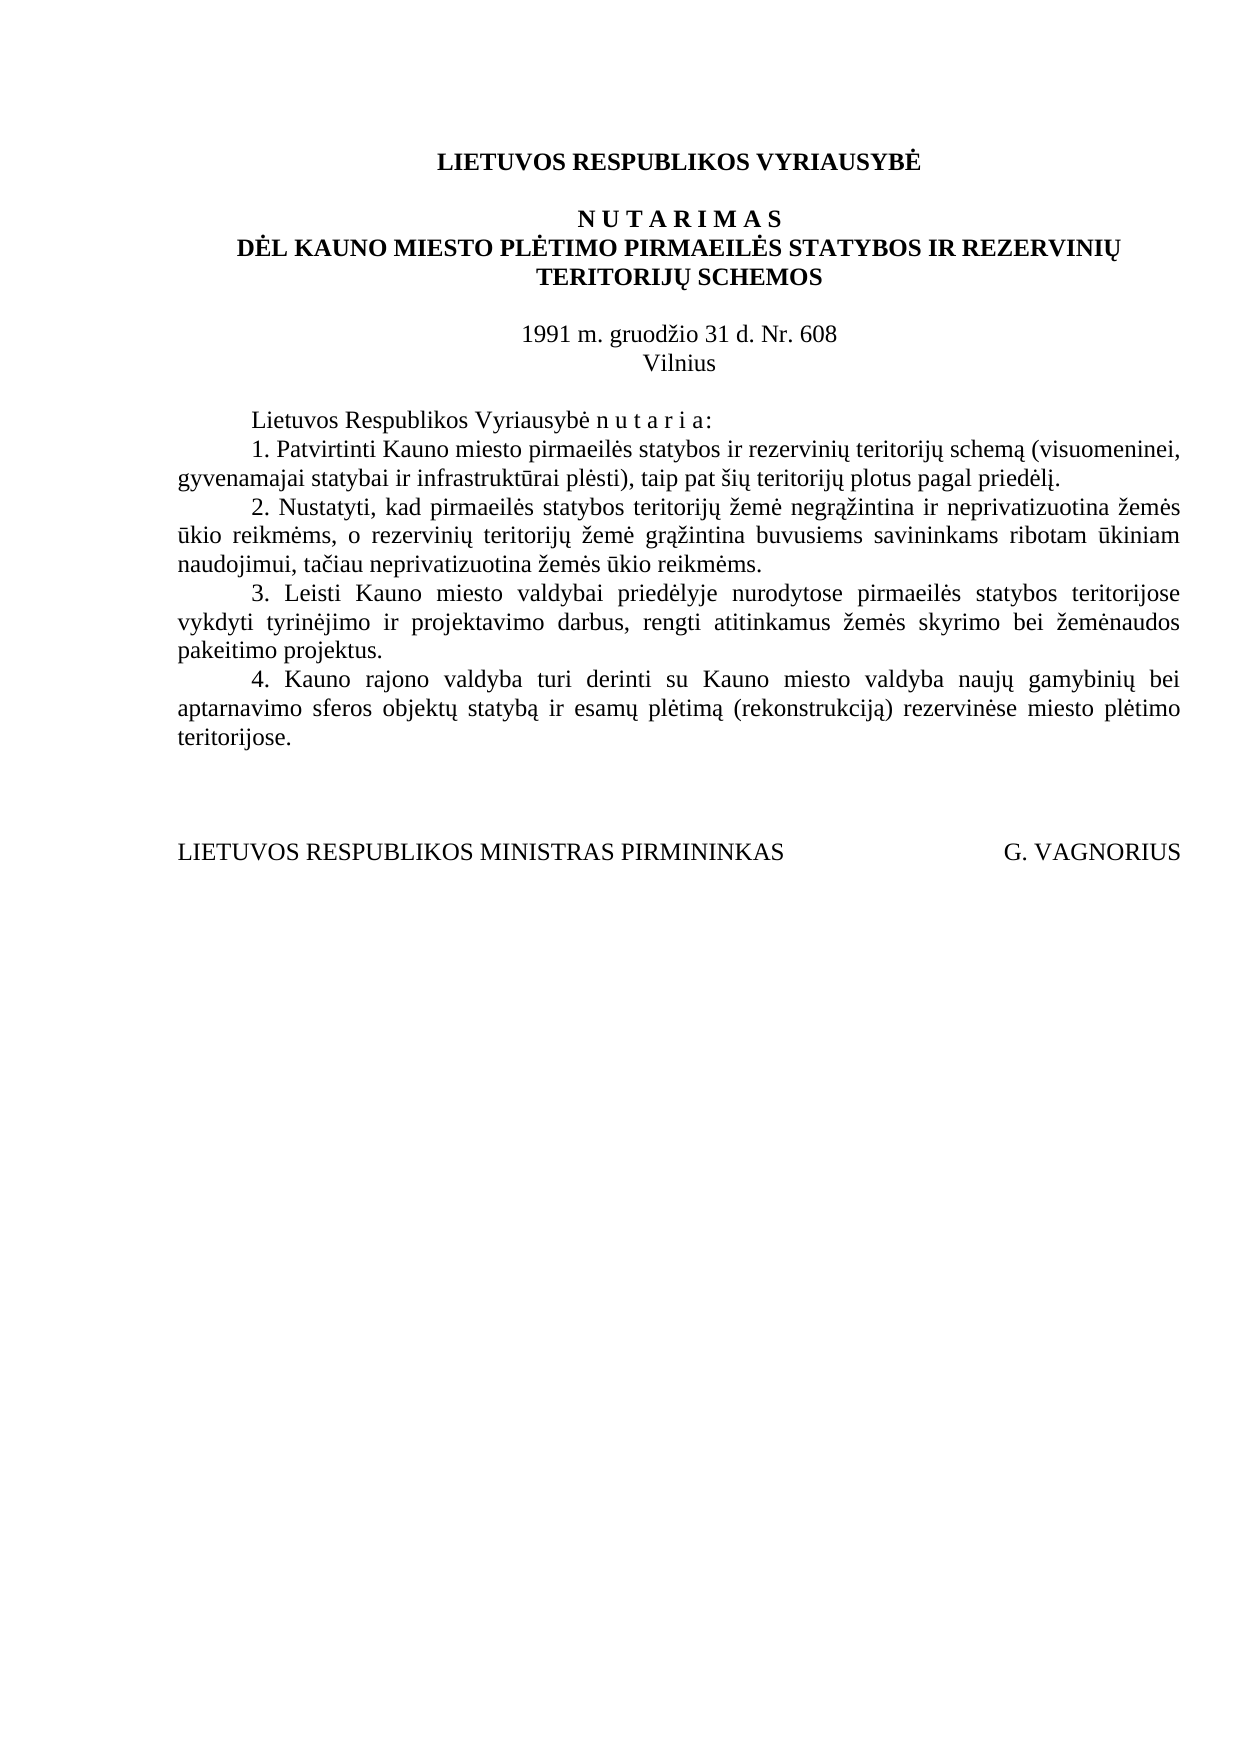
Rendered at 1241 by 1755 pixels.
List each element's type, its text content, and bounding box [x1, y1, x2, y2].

text LIETUVOS RESPUBLIKOS VYRIAUSYBĖ [177, 147, 1181, 176]
text 1. Patvirtinti Kauno miesto pirmaeilės statybos ir rezervinių teritorijų schemą (visuomeninei, gyvenamajai statybai ir infrastruktūrai plėsti), taip pat šių teritorijų plotus pagal priedėlį. [177, 434, 1181, 492]
text DĖL KAUNO MIESTO PLĖTIMO PIRMAEILĖS STATYBOS IR REZERVINIŲ TERITORIJŲ SCHEMOS [177, 233, 1181, 291]
text 3. Leisti Kauno miesto valdybai priedėlyje nurodytose pirmaeilės statybos teritorijose vykdyti tyrinėjimo ir projektavimo darbus, rengti atitinkamus žemės skyrimo bei žemėnaudos pakeitimo projektus. [177, 578, 1181, 664]
text Lietuvos Respublikos Vyriausybė nutaria: [177, 406, 1181, 434]
text Vilnius [177, 348, 1181, 377]
text N U T A R I M A S [177, 204, 1181, 233]
text 1991 m. gruodžio 31 d. Nr. 608 [177, 319, 1181, 348]
text 2. Nustatyti, kad pirmaeilės statybos teritorijų žemė negrąžintina ir neprivatizuotina žemės ūkio reikmėms, o rezervinių teritorijų žemė grąžintina buvusiems savininkams ribotam ūkiniam naudojimui, tačiau neprivatizuotina žemės ūkio reikmėms. [177, 492, 1181, 578]
text 4. Kauno rajono valdyba turi derinti su Kauno miesto valdyba naujų gamybinių bei aptarnavimo sferos objektų statybą ir esamų plėtimą (rekonstrukciją) rezervinėse miesto plėtimo teritorijose. [177, 664, 1181, 751]
text LIETUVOS RESPUBLIKOS MINISTRAS PIRMININKAS G. VAGNORIUS [177, 837, 1181, 866]
